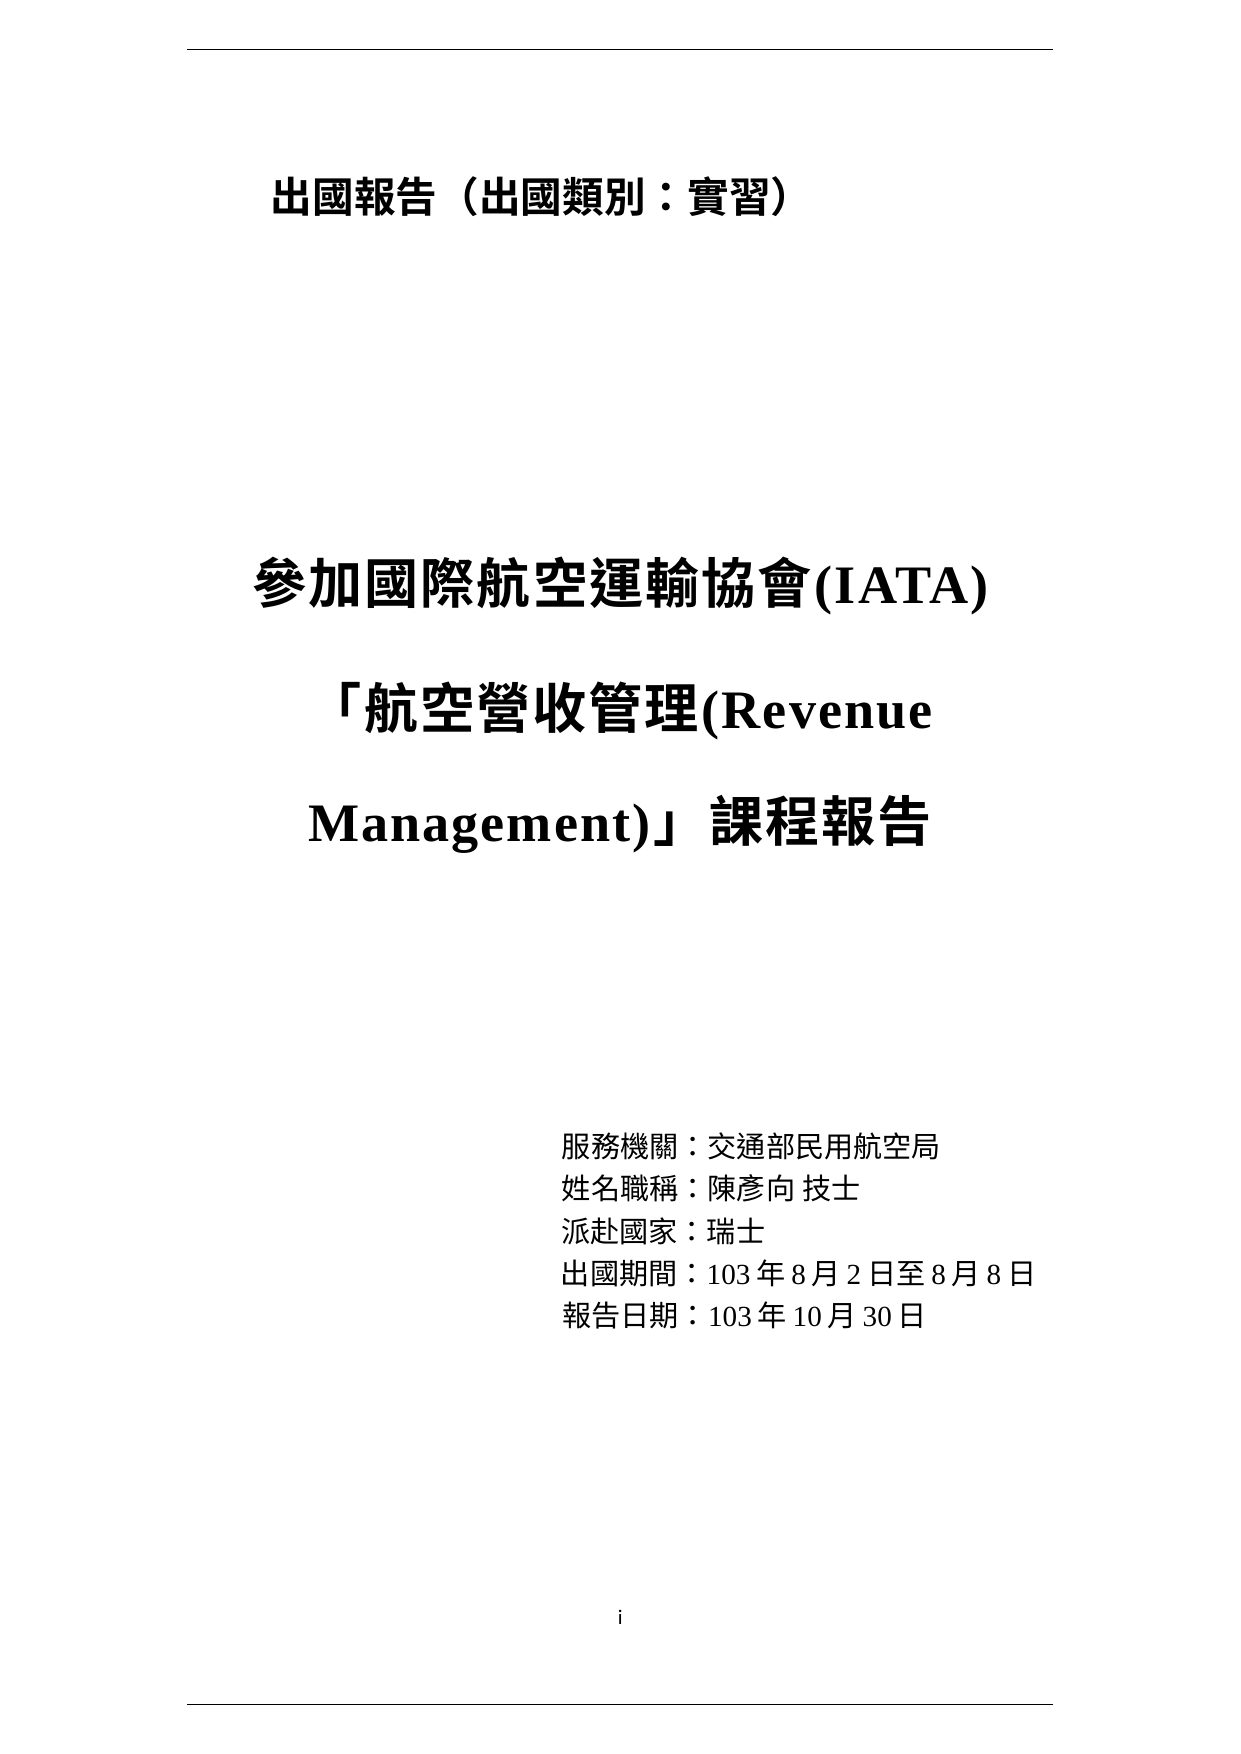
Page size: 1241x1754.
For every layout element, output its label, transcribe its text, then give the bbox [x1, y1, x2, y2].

text 參加國際航空運輸協會(IATA) [187, 524, 1053, 636]
text 服務機關：交通部民用航空局 [197, 1124, 1053, 1166]
text 出國期間：103年8月2日至8月8日 [196, 1251, 1053, 1293]
text 報告日期：103年10月30日 [187, 1293, 1053, 1335]
text 姓名職稱：陳彥向 技士 [197, 1166, 1053, 1208]
text 出國報告（出國類別：實習） [187, 164, 1053, 225]
text 「航空營收管理(Revenue Management)」課程報告 [187, 649, 1053, 874]
text 派赴國家：瑞士 [196, 1208, 1053, 1251]
